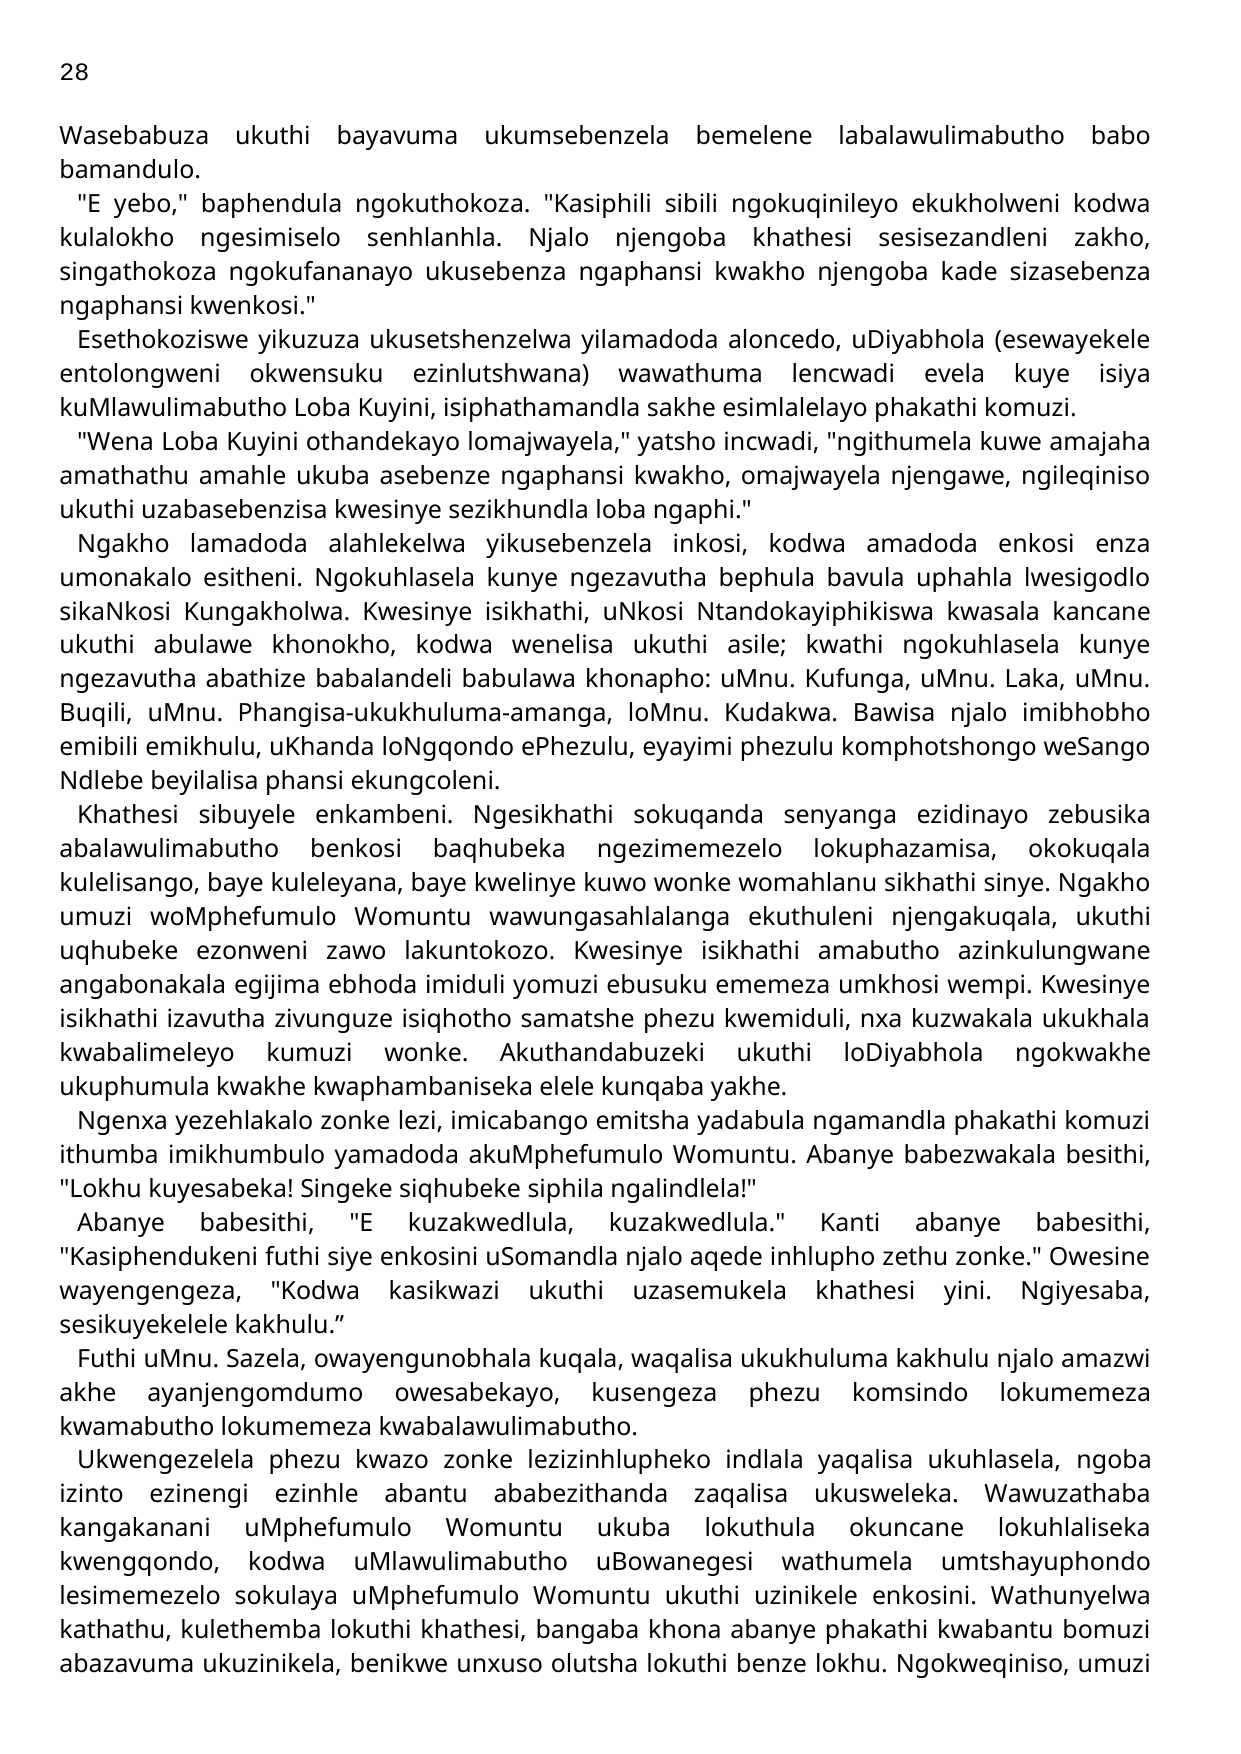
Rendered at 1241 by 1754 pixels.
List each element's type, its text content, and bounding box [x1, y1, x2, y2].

text Khathesi sibuyele enkambeni. Ngesikhathi sokuqanda senyanga ezidinayo zebusika abalawulimabutho benkosi baqhubeka ngezimemezelo lokuphazamisa, okokuqala kulelisango, baye kuleleyana, baye kwelinye kuwo wonke womahlanu sikhathi sinye. Ngakho umuzi woMphefumulo Womuntu wawungasahlalanga ekuthuleni njengakuqala, ukuthi uqhubeke ezonweni zawo lakuntokozo. Kwesinye isikhathi amabutho azinkulungwane angabonakala egijima ebhoda imiduli yomuzi ebusuku ememeza umkhosi wempi. Kwesinye isikhathi izavutha zivunguze isiqhotho samatshe phezu kwemiduli, nxa kuzwakala ukukhala kwabalimeleyo kumuzi wonke. Akuthandabuzeki ukuthi loDiyabhola ngokwakhe ukuphumula kwakhe kwaphambaniseka elele kunqaba yakhe. [59, 797, 1152, 1103]
text Ngenxa yezehlakalo zonke lezi, imicabango emitsha yadabula ngamandla phakathi komuzi ithumba imikhumbulo yamadoda akuMphefumulo Womuntu. Abanye babezwakala besithi, "Lokhu kuyesabeka! Singeke siqhubeke siphila ngalindlela!" [59, 1103, 1152, 1205]
text Wasebabuza ukuthi bayavuma ukumsebenzela bemelene labalawulimabutho babo bamandulo. [59, 118, 1152, 186]
text "E yebo," baphendula ngokuthokoza. "Kasiphili sibili ngokuqinileyo ekukholweni kodwa kulalokho ngesimiselo senhlanhla. Njalo njengoba khathesi sesisezandleni zakho, singathokoza ngokufananayo ukusebenza ngaphansi kwakho njengoba kade sizasebenza ngaphansi kwenkosi." [59, 186, 1152, 322]
text "Wena Loba Kuyini othandekayo lomajwayela," yatsho incwadi, "ngithumela kuwe amajaha amathathu amahle ukuba asebenze ngaphansi kwakho, omajwayela njengawe, ngileqiniso ukuthi uzabasebenzisa kwesinye sezikhundla loba ngaphi." [59, 424, 1152, 526]
text Ngakho lamadoda alahlekelwa yikusebenzela inkosi, kodwa amadoda enkosi enza umonakalo esitheni. Ngokuhlasela kunye ngezavutha bephula bavula uphahla lwesigodlo sikaNkosi Kungakholwa. Kwesinye isikhathi, uNkosi Ntandokayiphikiswa kwasala kancane ukuthi abulawe khonokho, kodwa wenelisa ukuthi asile; kwathi ngokuhlasela kunye ngezavutha abathize babalandeli babulawa khonapho: uMnu. Kufunga, uMnu. Laka, uMnu. Buqili, uMnu. Phangisa-ukukhuluma-amanga, loMnu. Kudakwa. Bawisa njalo imibhobho emibili emikhulu, uKhanda loNgqondo ePhezulu, eyayimi phezulu komphotshongo weSango Ndlebe beyilalisa phansi ekungcoleni. [59, 526, 1152, 797]
text Futhi uMnu. Sazela, owayengunobhala kuqala, waqalisa ukukhuluma kakhulu njalo amazwi akhe ayanjengomdumo owesabekayo, kusengeza phezu komsindo lokumemeza kwamabutho lokumemeza kwabalawulimabutho. [59, 1341, 1152, 1442]
text Abanye babesithi, "E kuzakwedlula, kuzakwedlula." Kanti abanye babesithi, "Kasiphendukeni futhi siye enkosini uSomandla njalo aqede inhlupho zethu zonke." Owesine wayengengeza, "Kodwa kasikwazi ukuthi uzasemukela khathesi yini. Ngiyesaba, sesikuyekelele kakhulu.” [59, 1205, 1152, 1341]
text Ukwengezelela phezu kwazo zonke lezizinhlupheko indlala yaqalisa ukuhlasela, ngoba izinto ezinengi ezinhle abantu ababezithanda zaqalisa ukusweleka. Wawuzathaba kangakanani uMphefumulo Womuntu ukuba lokuthula okuncane lokuhlaliseka kwengqondo, kodwa uMlawulimabutho uBowanegesi wathumela umtshayuphondo lesimemezelo sokulaya uMphefumulo Womuntu ukuthi uzinikele enkosini. Wathunyelwa kathathu, kulethemba lokuthi khathesi, bangaba khona abanye phakathi kwabantu bomuzi abazavuma ukuzinikela, benikwe unxuso olutsha lokuthi benze lokhu. Ngokweqiniso, umuzi [59, 1442, 1152, 1680]
text Esethokoziswe yikuzuza ukusetshenzelwa yilamadoda aloncedo, uDiyabhola (esewayekele entolongweni okwensuku ezinlutshwana) wawathuma lencwadi evela kuye isiya kuMlawulimabutho Loba Kuyini, isiphathamandla sakhe esimlalelayo phakathi komuzi. [59, 322, 1152, 424]
